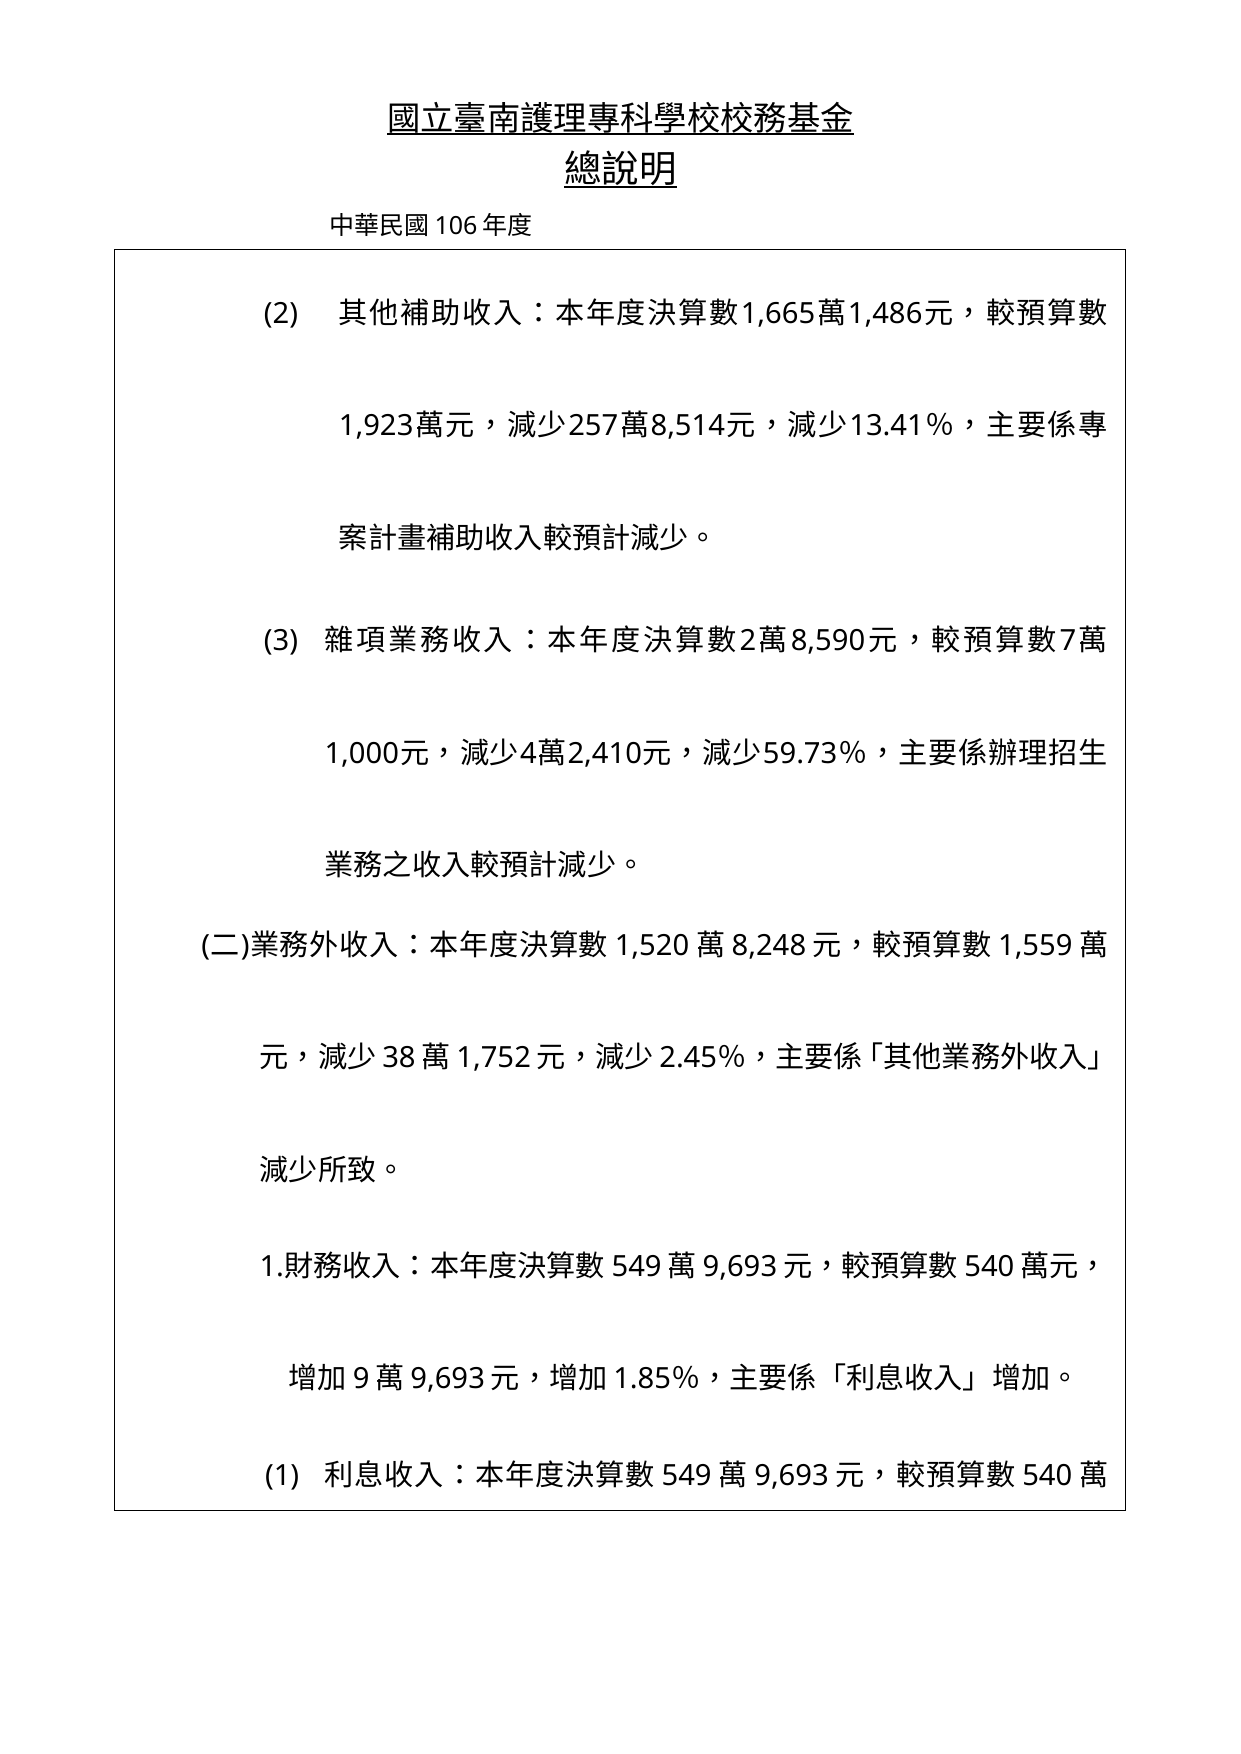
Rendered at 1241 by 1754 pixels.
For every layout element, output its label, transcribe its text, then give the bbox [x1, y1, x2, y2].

table_header 壹、業務計畫實施績效： 一、教學品質之提升： 全面實施與更新開、排課、選課、教學反應評量、教師調代課等系統電腦化管理，適時維護、更新及添購教學設備以利教學活動進行。建立E化線上教學與學習環境，並建置課程地圖及學生學習歷程檔案。設有教師發展中心，規劃辦理教師成長專題講座、教學經驗分享等教師專業成長研習。推動「課後輔導及補救教學」活動，除了特別針對新生在學前進行課業輔導，以協助新生及早適應新的學習環境，亦對在校生提供課後輔導時間（office hours），以加強關心學生的學習成效，並針對期中考成績不佳預警學生進行補救教學。 二、學術研究水準之提升： 積極推動各單位及教師與國內外相關學者或學術機構學術交流與合作，並辦理教師論文發表補助，獎勵教師論文或技術報告發表與升等，鼓勵教師自我成長，各教學小組組成讀書會及研究會，彼此分享教學與研究成果。 三、與業界或學術界簽約發展實質合作夥伴關係，並推動已簽約之策略聯盟單位實質合作事項： 已與20間醫院、13間學校（含2間國外大學）、17間業界及社團法人台灣健康教育推廣協會暨臺南市護理師護士公會等單位簽訂合作夥伴關係且發展實質合作辦理產學合作計畫案計13件。化妝品應用科102~105年度教師簽訂廠商全額出資之產學研究案共62件，金額合計921萬1,000元，平均每年約230萬元。化妝品應用科102~105年度教師獲得區域產學中心，包含教師研發成果技術商品化、契合式人才培育專班、學生參與產學研發學用合一、開設創新創業課程及教材、產學研發亮點成果、籌組跨校研發團隊協助產業轉型升級、產學研發中心、微型創業等主題之研究案，共19件，金額合計222萬元，平均每年約55萬元。化妝品應用科合作夥伴包含：台鹽公司、中油公司、SGS、工研院、菲蘇德美、法儂、綠祚、荷柏園、維格醫美、施舒雅、媚登峰、佐登妮思、名留、蘿蔓菲婚紗等指標企業。 四、落實學生實習教學，提升學生專業能力與證照錄取率： 促進學生優良實習品質，積極開闢優良實習場所，目前護理科有22個實習合作場所，化妝品應用科有21個實習合作場所，老人服務事業科有13個實習合作場所，讓學生實際參與實習工作，落實教育部校外實習計畫，辦理學生實習意外平安保險及體檢作業，每學期由導師、實習組同仁訪視並關懷實習學生，提升學生實習適應力與學習成效，並建立實習機構教學品質評核機制；充實校內示範病房設備，讓學生分組練習時，都有實作機會；定期舉辦校外觀摩、研討，掌握社會脈動，提升學生護理師證照考取率，106年護理師證照通過率達90.55％。化妝品應用科106年度輔導學生參加美容乙級技術士檢定考試，總計通過53名學生，通過率達90％，勇奪全國之冠。 五、加強學生輔導工作，提升學生學習與成長： 有效建立學校行政單位與師生溝通管道，營建安全祥和之校園環境；推動學生自治，輔導學生成立各種學生自治團體及社團，透過社團活動與社區、志工服務，建立對社會的責任感，俾利學生之學習與成長；重視心理輔導，強化導師輔導功能，適時發現學生偏差或異常行為；強化體育教育和衛生保健教育，舉辦各項班際運動競賽活動，以培養團隊精神並加強體適能訓練，定期辦理健康促進及相關衛生教育之專題演講，提升學生照顧自己與他人之能力。 六、加強校區各項建設，提升學習之優質環境： 本校目前總樓地板面積已達到48,909平方公尺，提供學生理論與實務結合的臨床實習環境，及足夠的師生教學研究空間，有效提升師生教學與學習之品質；另外亦提供適當的宿舍空間，以確保外地新生均能住進宿舍，並照顧經濟弱勢學生，使其能安心就學。本年度於文心樓增設無障礙電梯，改善校園無障礙設施，持續進行既有校舍之改善。 七、提升圖書館資訊服務，提升網路設備效能及資訊安全，以支援教學： 強化以學術科(中心)為特色的核心館藏，訂購專業中西文期刊104種、中西文資料庫3種，購置中西文圖書1,297冊、視聽資料126套，中文電子書140冊，維持各科(中心)相關圖書及期刊的穩定成長，強化健康照護類與化妝品應用類圖書之特色，並參與國內5個資源共享聯盟，透過館際合作方式，提供文獻傳遞11件，館際借書177件，並採購共用性資料庫25種，提供全方位讀者服務。汰換讀者檢索用電腦10臺，辦理8場新生圖書館利用指導課程，6場圖書館電子資源利用課程，8場閱讀推廣活動，增進教學成效。嚴密控管校園網路IP address使用，電腦病毒掃描及流量監控，加強資訊安全及持續推動校園資訊安全之觀念，派員參與資安研習及資訊安全管理制度（ISO 27001:2013）主導稽核員證照訓練課程，並購置網路防火牆、防火牆日誌分析器、機房不斷電系統、及Proxy三年期網站憑證。配合學校提升教學品質案，購置英語自學檢測教室及多媒體教室電腦、英語自學檢測教室與多媒體教室電腦之還原軟體、購置高容量無線基地台以供國際會議廳及視廳教室翻轉教學使用。充實虛擬系統，提供私有雲功能，配合已建置之虛擬架構，購置虛擬平台備份軟體，以逐步改善眾多伺服器的使用環境。 貳、收支餘絀情形： 一、收入決算與收入預算比較情形： (一)業務收入：本年度決算數2億6,007萬9,209元，較預算數2億5,755萬5,000元，增加252萬4,209元，增加0.98％，主要係「教學收入」增加所致。 1.教學收入：本年度決算數7,060萬2,133元，較預算數6,545萬7,000元，增加514萬5,133元，增加7.86％，主要係「建教合作收入」增加所致。 學雜費收入：本年度決算數6,333萬5,378元，較預算數6,265萬7,000元，增加67萬8,378元，增加1.08％。 學雜費減免(-)：本年度決算數628萬6,836元，較預算數600萬元，增加28萬6,836元，增加4.78％，主要係因符合減免條件之學生人數較預計增加所致。 建教合作收入：本年度決算數816萬8,721元，較預算數480萬元，增加336萬8,721元，增加70.18％，主要係科技部及各類委辦計畫案收入較預計增加所致。 推廣教育收入：本年度決算數538萬4,870元，較預算數400萬元，增加138萬4,870元，增加34.62％，主要係開辦各項推廣教育班之收入較預計增加所致。 2.其他業務收入：本年度決算數1億8,947萬7,076元，較預算數1億9,209萬8,000元，減少262萬924元，減少1.36％，主要係「其他補助收入」減少所致。 學校教學研究補助收入：本年度決算數1億7,279萬7,000元，等於預算數1億7,279萬7,000元。 其他補助收入：本年度決算數1,665萬1,486元，較預算數1,923萬元，減少257萬8,514元，減少13.41％，主要係專案計畫補助收入較預計減少。 雜項業務收入：本年度決算數2萬8,590元，較預算數7萬1,000元，減少4萬2,410元，減少59.73％，主要係辦理招生業務之收入較預計減少。 (二)業務外收入：本年度決算數1,520萬8,248元，較預算數1,559萬元，減少38萬1,752元，減少2.45％，主要係「其他業務外收入」減少所致。 1.財務收入：本年度決算數549萬9,693元，較預算數540萬元，增加9萬9,693元，增加1.85％，主要係「利息收入」增加。 利息收入：本年度決算數549萬9,693元，較預算數540萬元，增加9萬9,693元，增加1.85％，主要係定期存款利息收入較預計增加。 2.其他業務外收入：本年度決算數970萬8,555元，較預算數1,019萬元，減少48萬1,445元，減少4.72％，主要係「資產使用及權利金收入」減少所致。 資產使用及權利金收入：本年度決算數851萬7,433元，較預算數882萬元，減少30萬2,567元，減少3.43％，主要係財產租借收入減少。 受贈收入：本年度決算數33萬2,078元，較預算數50萬元，減少16萬7,922元，減少33.58％，主要係募款及捐款收入減少。 違規罰款收入：本年度決算數2萬6,805元，較預算數7萬元，減少4萬3,195元，減少61.71％，主要係收取圖書逾期滯還金收入減少。 雜項收入：本年度決算數83萬2,239元，較預算數80萬元，增加3萬2,239元，增加4.03％，主要係資源回收收入增加。 二、支出決算與支出預算比較情形： (一)業務成本與費用：本年度決算數2億8,108萬6,993元，較預算數2億6,370萬元，增加1,738萬6,993元，增加6.59％，主要係「教學成本」增加所致。 1.教學成本：本年度決算數2億569萬2,670元，較預算數1億9,073萬3,000元，增加1,495萬9,670元，增加7.84％，主要係「教學研究及訓輔成本」增加所致。 教學研究及訓輔成本：本年度決算數1億9,695萬4,473元，較預算數1億8,511萬8,000元，增加1,183萬6,473元，增加6.39％，主要係兼職人員薪資及計時與計件人員酬金較預算數增加。 建教合作成本：本年度決算數520萬8,904元，較預算數269萬4,000元，增加251萬4,904元，增加93.35％，主要係科技部及各類委辦計畫案收入較預計增加，成本相對增加。 推廣教育成本：本年度決算數352萬9,293元，較預算數292萬1,000元，增加60萬8,293元，增加20.82％，主要係開辦各項推廣教育班收入增加，成本相對增加所致。 2.其他業務成本－學生公費及獎勵金：本年度決算數2,024萬623元，較預算數1,978萬元，增加46萬623元，增加2.33％，係獎勵優秀學生及鼓勵學生工讀培養其獨立自主之精神，致學生公費及獎勵金增加。 3.管理及總務費用－管理費用及總務費用：本年度決算數5,513萬2,880元，較預算數5,311萬6,000元，增加201萬6,880元，增加3.80％，主要係計時與計件人員酬金較預算數增加。 4.其他業務費用－雜項業務費用：本年度決算數2萬820元，較預算數7萬1,000元，減少5萬180元，減少70.68％，主要係辦理招生業務之收入減少，相關費用相對減少。 (二)業務外費用：本年度決算數1,479萬9,422元，較預算數1,729萬5,000元，減少249萬5,578元，減少14.43％，主要係「其他業務外費用」減少所致。 1.雜項費用：本年度決算數1,479萬9,422元，較預算數1,729萬5,000元，減少249萬5,578元，減少14.43％，主要係設備等修理保養及保固費用減少。 三、決算與預算餘絀比較情形： (一)業務賸餘(短絀-)：本年度決算業務短絀2,100萬7,784元，較預算短絀數614萬5,000元，增加短絀1,486萬,2,784元，主要係教學研究及輔訓成本增加。 (二)業務外賸餘(短絀-)：本年度決算業務外賸餘40萬8,826元，較預算短絀數170萬5,000元，減少短絀211萬3,826元，主要雜項費用減少。 (三)本期賸餘(短絀-)：本年度決算短絀2,059萬8,958元，較預算短絀數785萬元，增加短絀1,274萬8,958元，主要係教學研究及訓輔成本、建教合作成本、管理費用及總務費用較預計增加所致。 參、餘絀撥補實況： 本期短絀2,059萬8,958元，前期未分配賸餘1億1,289萬7,995元，撥用賸餘填補短絀2,059萬8,958元，本年度未分配賸餘9,229萬9,037元，待填補之短絀0元。 肆、現金流量結果： 本年度決算現金及約當現金淨增2,948萬5,369元，較預算現金及約當現金淨增4,780萬3,000元，減少1,831萬7,631元，減少38.32％，其原因如下： 一、業務活動之淨現金流入4,383萬5,354元，包含： (一)本年度決算短絀2,059萬8,958元。 (二)調整非現金項目6,443萬4,312元，包含： 1.折舊及折耗5,365萬3,942元。 2.攤銷1,052萬7,670元。 3.其他淨減14萬2,684元。 4.流動資產淨減96萬1,459元。 5.流動負債淨減56萬6,075元。 二、投資活動之淨現金流出5,482萬574元，包含： (一)減少固定資產377萬8,194元。 (二)增加短期墊款181萬2,787元。 (三)增加固定資產4,557萬4,847元。 (四)增加無形資產680萬1,304元。 (五)增加遞延借項440萬1,743元。 (六)增加其他資產8,087元。 三、融資活動之淨現金流入4,047萬589元，包含： (一)增加其他負債395萬3,130元。 (二)增加遞延貸項18萬元。 (三)增加基金3,948萬4,000元。 (四)減少其他負債314萬6,541元。 四、不影響現金流量之投資與融資活動，包含： (一)受贈固定資產(機械及設備)與遞延收入同額增加之金額7萬元。 (二)提列退撫基金使退休離職準備金及應付退休及離職金同額增加之數1萬3,012元。 (三)其他準備金與遞延收入同額增加之金額1萬8,342元。 (四)應付代管資產轉列受贈公積數之金額179萬5,980元。 伍、資產負債情況： 一、本年度決算資產總計22億2,258萬3,610元，包含： (一)流動資產6億168萬6,591元，占資產總額27.07％。 (二)投資、長期應收款、貸墊款及準備金490萬1,441元，占資產總額0.22％。 (三)固定資產10億775萬4,983元，占資產總額45.34％。 (四)無形資產1,182萬4,079元，占資產總額0.53％。 (五)遞延借項9,201萬6,989元，占資產總額4.14％。 (六)其他資產5億439萬9,527元，占資產總額22.69％。 二、負債總計5億2,530萬8,854元，占負債及淨值總額23.64％，包含： (一)流動負債1,384萬6,275元，占負債及淨值總額0.62％。 (二)其他負債5億967萬6,919元，占負債及淨值總額22.93％。 (三)遞延貸項178萬5,660元，占負債及淨值總額0.08％。 三、淨值總計16億9,727萬4,756元，占負債及淨值總額76.36％，包含： (一)基金13億9,688萬6,924元，占負債及淨值總額62.85％。 (二)公積2億808萬8,795元，占負債及淨值總額9.36％。 (三)累積賸餘9,229萬9,037元，占負債及淨值總額4.15％。 陸、其他：為辦理教育部專案補助計畫所需，本年度先行辦理並補辦108年度一般建築及設備計畫預算新臺幣597萬2,000元，奉行政院106年12月26日院授教字第1060188206號函同意。一、收入決算與收入預算比較情形： (一)業務收入：本年度決算數2億4,695萬7,876元，較預算數2億5,136萬3,000元，減少440萬5,124元，減少1.75％，主要係「其他業務收入」減少所致。 1.教學收入：本年度決算數6,432萬5,424元，較預算數6,563萬1,000元，減少130萬5,576元，減少1.99％，主要係「推廣教育收入」減少所致。 學雜費收入：本年度決算數6,314萬7,669元，較預算數6,373萬 1,000元，減少58萬3,331元，減少0.92％。 學雜費減免(-)：本年度決算數563萬7,371元，較預算數560萬元，增加3萬7,371元，增加0.67％，主要係因符合減免條件之學生人數較預計增加所致。 建教合作收入：本年度決算數315萬7,415元，較預算數290萬元，增加25萬7,415元，增加8.88％，主要係因民間企業建教合作之專題研究計畫收入較預計增加所致。 推廣教育收入：本年度決算數365萬7,711元，較預算數460萬元，減少94萬2,289元，減少20.48％，主要係開辦各項推廣教育班之收入較預計減少所致。 2.其他業務收入：本年度決算數1億8,263萬2,452元，較預算數1億8,573萬2,000元，減少309萬9,548元，減少1.67％，主要係「其他補助收入」減少所致。 學校教學研究補助收入：本年度決算數1億6,778萬7,000元，較預算數1億6,766萬1,000元，增加12萬6,000元，增加0.08％。 其他補助收入：本年度決算數1,477萬8,302元，較預算數1,800萬元，減少322萬1,698元，減少17.90％，主要係專案計畫補助收入等較預算數減少。 (3)雜項業務收入：本年度決算數6萬7,150元，較預算數7萬1,000元，減少3,850元，減少5.42％，主要係辦理招生業務之收入較預計減少。 (二)業務外收入：本年度決算數1,399萬7,850元，較預算數1,189萬6,000元，增加210萬1,850元，增加17.67％，主要係「財務收入」增加所致。 1.財務收入：本年度決算數546萬4,175元，較預算數252萬6,000元，增加293萬8,175元，增加116.32％，主要係「利息收入」增加。 利息收入：本年度決算數546萬4,175元，較預算數252萬6,000元，增加293萬8,175元，增加116.32％，主要係定期存款利息收入較預計增加。 2.其他業務外收入：本年度決算數853萬3,675元，較預算數937萬元，減少83萬6,325元，減少8.93％，主要係「資產使用及權利金收入」減少所致。 資產使用及權利金收入：本年度決算數646萬8,904元，較預算數812萬元，減少165萬1,096元，減少20.33％，主要係住宿費收入較預算數減少所致。 受贈收入：本年度決算數96萬200元，較預算數20萬元，增加76萬200元，增加380.10％，主要係接受各界指定用途捐款收入增加所致。 違規罰款收入：本年度決算數10萬683元，較預算數5萬元，增加5萬683元，增加101.37％，主要係廠商逾期罰款收入增加所致。 雜項收入：本年度決算數100萬3,888元，較預算數100萬元，增加3,888元，增加0.39％。 二、支出決算與支出預算比較情形： (一)業務成本與費用：本年度決算數2億5,592萬7,800元，較預算數2億5,587萬2,000元，增加5萬5,800元，增加0.02％，主要係「教學成本」增加所致。 1.教學成本：本年度決算數1億8,458萬4,512元，較預算數1億8,253萬元，增加205萬4,512元，增加1.13％，主要係「教學研究及訓輔成本」增加所致。 教學研究及訓輔成本：本年度決算數1億7,896萬6,906元，較預算數1億7,660萬元，增加236萬6,906元，增加1.34％，主要係因應教學研究及訓輔實際業務需求增加所致。 建教合作成本：本年度決算數275萬2,513元，較預算數257萬7,000元，增加17萬5,513元，增加6.81％，主要係因民間企業建教合作之專題研究計畫收入較預計增加，成本相對增加。 推廣教育成本：本年度決算數286萬5,093元，較預算數335萬3,000元，減少48萬7,907元，減少14.55％，主要係開辦各項推廣教育班收入減少，成本相對減少及撙節經費支出所致。 2.其他業務成本－學生公費及獎勵金：本年度決算數2,064萬740元，較預算數1,666萬8,000元，增加397萬2,740元，增加23.83％，係獎勵優秀學生及鼓勵學生工讀培養其獨立自主之精神，致學生公費及獎勵金增加所致。 3.管理及總務費用－管理費用及總務費用：本年度決算數5,063萬5,398元，較預算數5,660萬3,000元，減少596萬7,602元，減少10.54％，主要係實際進用職員較可進用員額減少，致人事費結餘撙節經費支出所致。 4.其他業務費用－雜項業務費用：本年度決算數6萬7,150元，較預算數7萬1,000元，減少3,850元，減少5.42％，主要係辦理招生業務之收入減少，相關費用相對減少。 (二)業務外費用：本年度決算數448萬498元，較預算數605萬3,000元，減少157萬2,502元，減少25.98％，主要係「其他業務外費用」減少所致。 1.雜項費用：本年度決算數448萬498元，較預算數605萬3,000元，減少157萬2,502元，減少25.98％，主要係學生宿舍相關支出減少所致。 三、決算與預算餘絀比較情形： (一)業務賸餘(短絀-)：本年度決算業務短絀896萬9,924元，較預算短絀數450萬9,000元，增加短絀446萬924元，主要係學生公費及獎勵金增加。 (二)業務外賸餘(短絀-)：本年度決算業務外賸餘951萬7,352元，較預算賸餘數584萬3,000元，增加賸餘367萬4,352元，主要係利息收入增加。 (三)本期賸餘(短絀-)：本年度決算賸餘54萬7,428元，較預算賸餘數133萬4,000元，減少賸餘78萬6,572元，主要係其他補助收入、資產使用及權利金收入較預計減少，教學研究及訓輔成本、學生公費及獎勵金較預計增加並撙節支出所致。 參、餘絀撥補實況： 一、本年度決算賸餘之部計1億3,746萬6,288元，係本期賸餘54萬7,428元加前期未分配賸餘1億3,691萬8,860元。 二、本年度決算賸餘之部計1億3,746萬6,288元，較預算賸餘之部計1億3,906萬4,000元，減少賸餘159萬7,712元，減少1.14 ％，主要係決算本期賸餘較預算本期賸餘減少賸餘78萬6,572元及決算前期未分配賸餘較預算前期未分配賸餘減少賸餘81萬1,140元。 肆、現金流量結果： 本年度決算現金及約當現金淨減1,090萬7,965元，較預算現金及約當現金淨增5,691萬7,000元，減少6,782萬4,965元，減少119.16％，其原因如下： 一、業務活動之淨現金流入4,655萬3,638元，包含： (一)本年度決算賸餘54萬7,428元。 (二)調整非現金項目4,600萬6,210元，包含： 1.折舊及折耗2,945萬5,624元。 2.攤銷967萬753元。 3.其他淨減100萬5,580元。 4.流動資產淨減483萬4,904元。 5.流動負債淨增103萬9,349元。 二、投資活動之淨現金流出9,726萬2,228元，包含： (一)增加短期墊款196萬8,554元。 (二)增加固定資產5,429萬2,507元。 (三)增加無形資產49萬4,352元。 (四)增加遞延借項4,050萬6,815元。 三、融資活動之淨現金流入3,980萬625元，包含： (一)增加其他負債3,684萬1,333元。 (二)增加基金2,469萬5,000元。 (三)減少其他負債2,173萬5,708元。 四、不影響現金流量之投資與融資活動，包含： (一)受贈固定資產與受贈公積同額增加之金額429萬2,488元，包含： 1.機械及設備317萬6,761元。 2.交通及運輸設備23萬5,000元。 3.什項設備88萬727元。 (二)提列退撫基金使退休離職準備金及應付退休及離職金同額減少之數 29萬6,358元。 (三)以前年度購建中固定資產科目，於本次更正調整轉入固定資產科目數增加之金額7億925萬304元，包含： 1.土地改良物264萬6,059元。 2.房屋及建築6億1,801萬9,556元。 3.機械及設備1,731萬1,290元。 4.交通及運輸設備124萬2,832元。 5.什項設備7,003萬567元。 (四)其他準備金與受贈公積同額減少之金額1萬元，係動用留本獎助學金發放獎助學金。 (五)受贈無形資產與受贈公積同額增加之金額31萬9,000元，係教育部補助經費購置電腦軟體。 (六)應付代管資產轉列受贈公積數之金額179萬5,980元。 伍、資產負債情況： 一、本年度決算資產總計20億8,876萬4,254元，包含： (一)流動資產5億3,442萬728元，占資產總額25.59％。 (二)投資、長期應收款、貸墊款及準備金460萬6,711元，占資產總額0.22％。 (三)固定資產10億3,425萬6,769元，占資產總額49.52％。 (四)無形資產727萬7,279元，占資產總額0.35％。 (五)遞延借項1億58萬6,445元，占資產總額4.82％。 (六)其他資產4億761萬6,322元，占資產總額19.51％。 二、負債總計4億4,686萬5,758元，占負債及淨值總額21.39％，包含： (一)流動負債1,102萬9,700元，占負債及淨值總額0.53％。 (二)其他負債4億3,583萬6,058元，占負債及淨值總額20.87％。 三、淨值總計16億4,189萬8,496元，占負債及淨值總額78.61％，包含： (一)基金13億667萬9,860元，占負債及淨值總額62.56％。 (二)公積1億9,775萬2,348元，占負債及淨值總額9.47％。 (三)累積賸餘1億3,746萬6,288元，占負債及淨值總額6.58％。 陸、其他： 信託代理與保證資產(負債)科目：本年度決算數578萬1,258元。 [115, 250, 1125, 1510]
